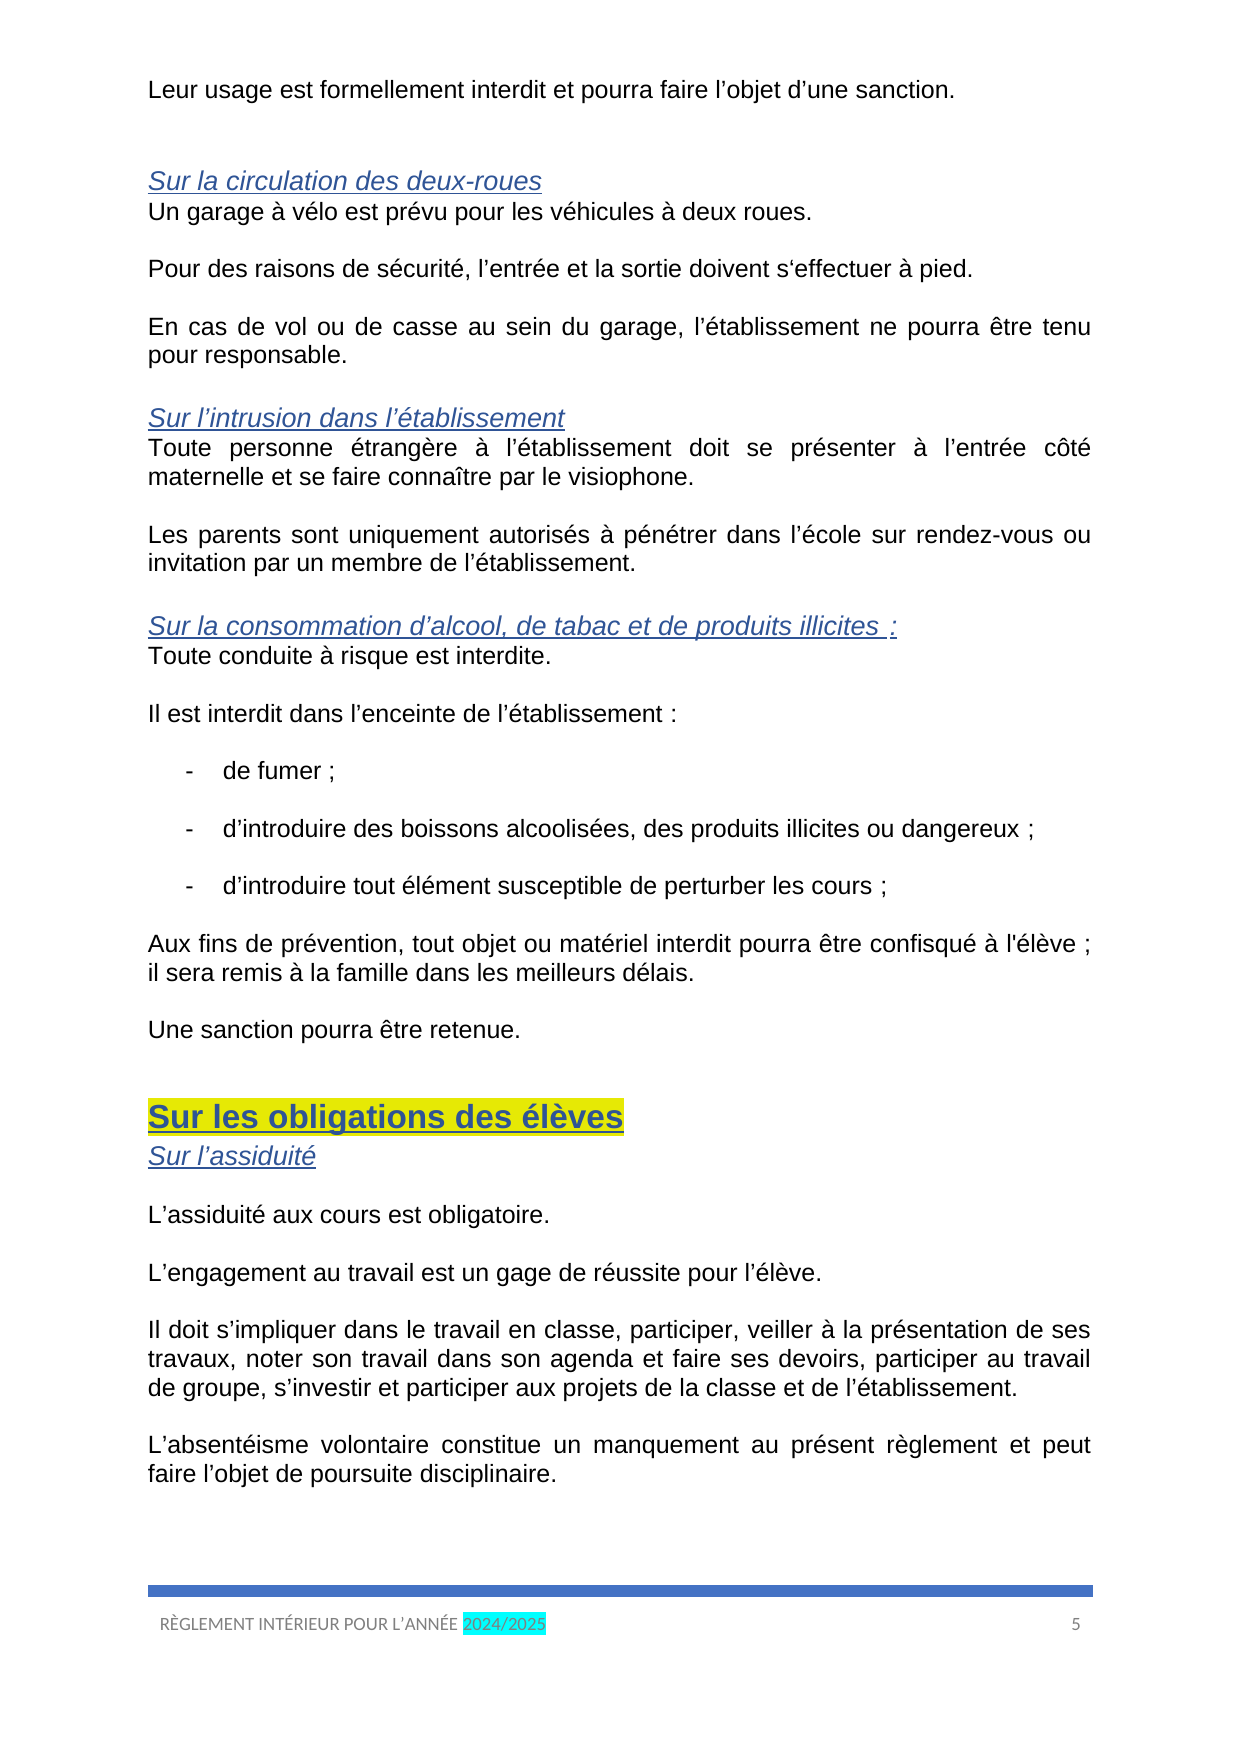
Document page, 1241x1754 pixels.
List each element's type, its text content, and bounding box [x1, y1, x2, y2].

text Toute personne étrangère à l’établissement doit se présenter à l’entrée côté maternelle et se faire connaître par le visiophone. [148, 433, 1093, 491]
subtitle Sur la consommation d’alcool, de tabac et de produits illicites : [148, 610, 1093, 641]
list de fumer ; [185, 756, 1093, 785]
subtitle Sur l’assiduité [148, 1140, 1093, 1171]
list d’introduire tout élément susceptible de perturber les cours ; [185, 871, 1093, 900]
text Il est interdit dans l’enceinte de l’établissement : [148, 699, 1093, 727]
subtitle Sur l’intrusion dans l’établissement [148, 402, 1093, 433]
text L’absentéisme volontaire constitue un manquement au présent règlement et peut faire l’objet de poursuite disciplinaire. [148, 1430, 1093, 1488]
text L’assiduité aux cours est obligatoire. [148, 1200, 1093, 1229]
subtitle Sur les obligations des élèves [148, 1097, 1093, 1136]
text En cas de vol ou de casse au sein du garage, l’établissement ne pourra être tenu pour responsable. [148, 312, 1093, 369]
text Toute conduite à risque est interdite. [148, 641, 1093, 670]
list d’introduire des boissons alcoolisées, des produits illicites ou dangereux ; [185, 814, 1093, 842]
text Il doit s’impliquer dans le travail en classe, participer, veiller à la présentation de ses travaux, noter son travail dans son agenda et faire ses devoirs, participer au travail de groupe, s’investir et participer aux projets de la classe et de l’établissement. [148, 1315, 1093, 1401]
text L’engagement au travail est un gage de réussite pour l’élève. [148, 1258, 1093, 1286]
text Aux fins de prévention, tout objet ou matériel interdit pourra être confisqué à l'élève ; il sera remis à la famille dans les meilleurs délais. [148, 929, 1093, 986]
text Un garage à vélo est prévu pour les véhicules à deux roues. [148, 197, 1093, 225]
text Une sanction pourra être retenue. [148, 1015, 1093, 1044]
text Les parents sont uniquement autorisés à pénétrer dans l’école sur rendez-vous ou invitation par un membre de l’établissement. [148, 519, 1093, 577]
text Pour des raisons de sécurité, l’entrée et la sortie doivent s‘effectuer à pied. [148, 254, 1093, 283]
text Leur usage est formellement interdit et pourra faire l’objet d’une sanction. [148, 75, 1093, 104]
subtitle Sur la circulation des deux-roues [148, 165, 1093, 197]
